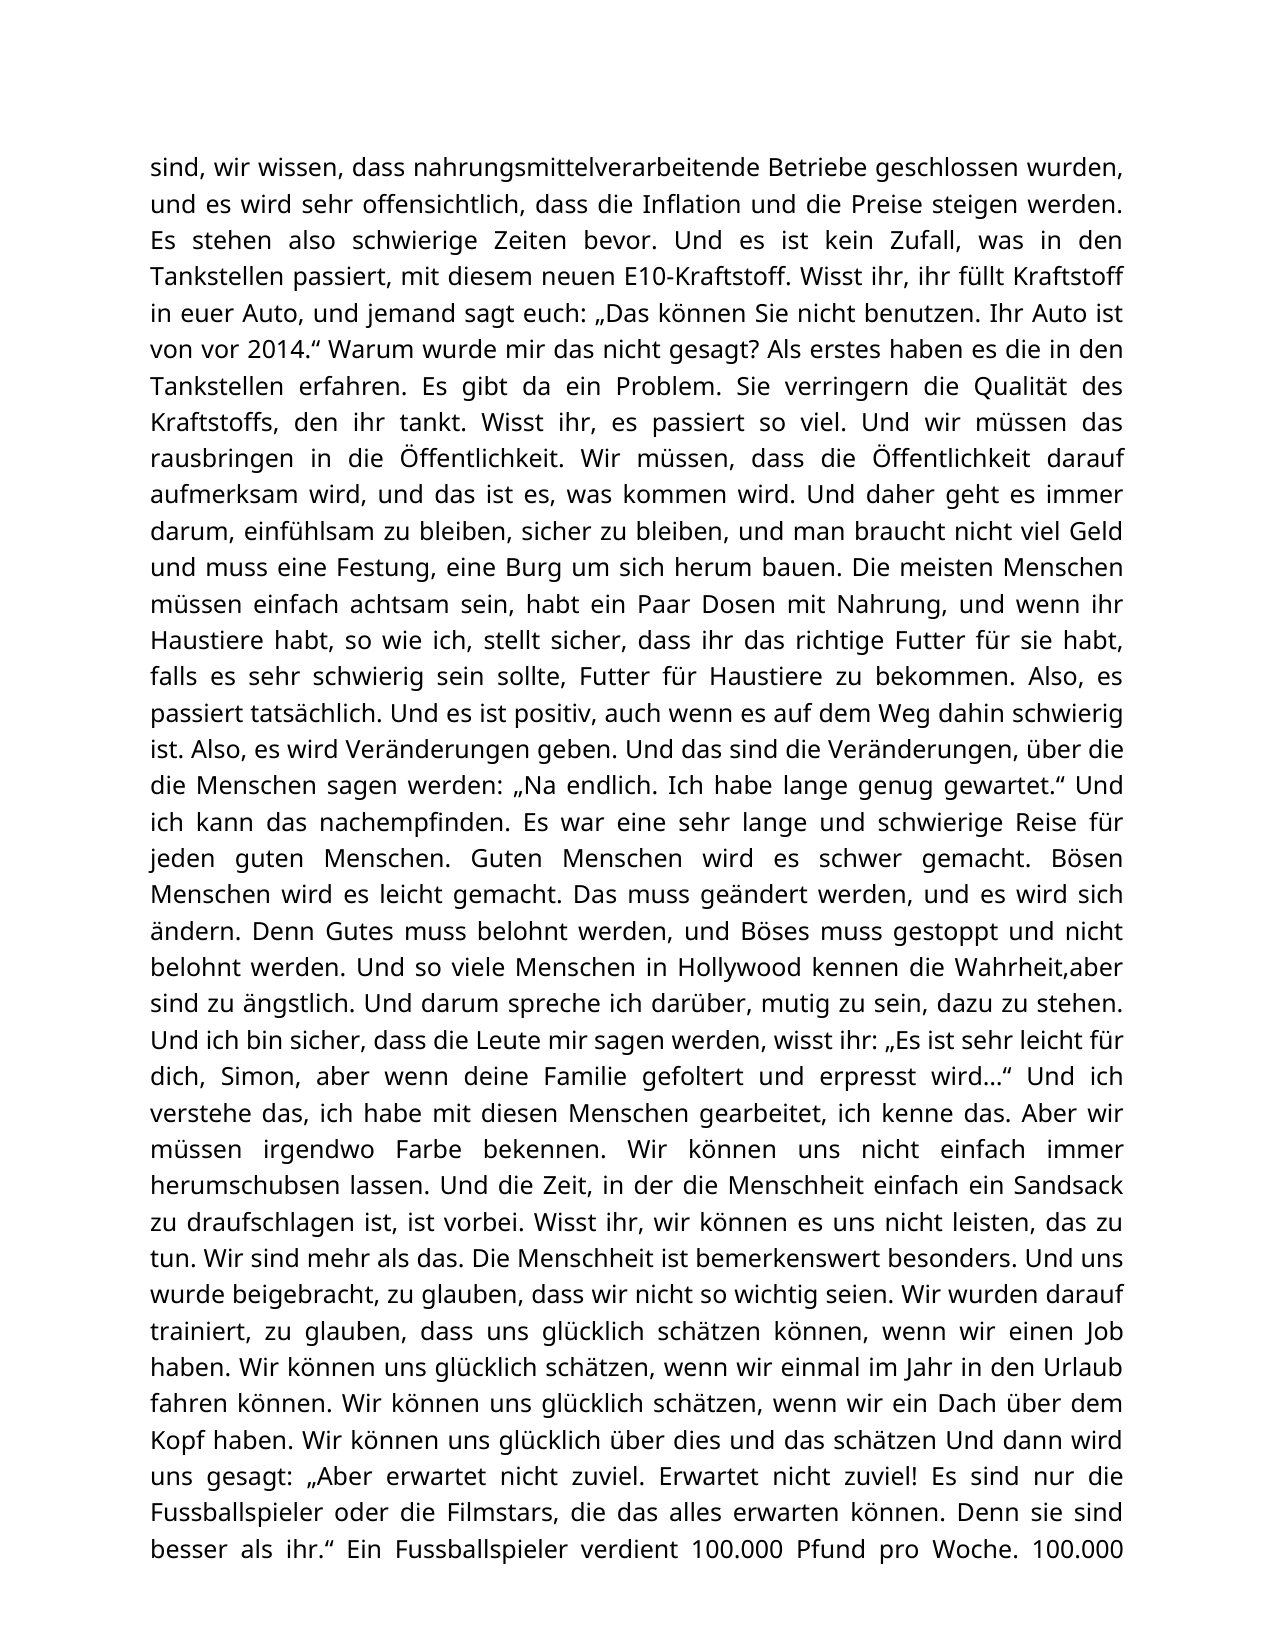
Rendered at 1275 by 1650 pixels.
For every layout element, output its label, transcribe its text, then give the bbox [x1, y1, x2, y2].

text sind, wir wissen, dass nahrungsmittelverarbeitende Betriebe geschlossen wurden, und es wird sehr offensichtlich, dass die Inflation und die Preise steigen werden. Es stehen also schwierige Zeiten bevor. Und es ist kein Zufall, was in den Tankstellen passiert, mit diesem neuen E10-Kraftstoff. Wisst ihr, ihr füllt Kraftstoff in euer Auto, und jemand sagt euch: „Das können Sie nicht benutzen. Ihr Auto ist von vor 2014.“ Warum wurde mir das nicht gesagt? Als erstes haben es die in den Tankstellen erfahren. Es gibt da ein Problem. Sie verringern die Qualität des Kraftstoffs, den ihr tankt. Wisst ihr, es passiert so viel. Und wir müssen das rausbringen in die Öffentlichkeit. Wir müssen, dass die Öffentlichkeit darauf aufmerksam wird, und das ist es, was kommen wird. Und daher geht es immer darum, einfühlsam zu bleiben, sicher zu bleiben, und man braucht nicht viel Geld und muss eine Festung, eine Burg um sich herum bauen. Die meisten Menschen müssen einfach achtsam sein, habt ein Paar Dosen mit Nahrung, und wenn ihr Haustiere habt, so wie ich, stellt sicher, dass ihr das richtige Futter für sie habt, falls es sehr schwierig sein sollte, Futter für Haustiere zu bekommen. Also, es passiert tatsächlich. Und es ist positiv, auch wenn es auf dem Weg dahin schwierig ist. Also, es wird Veränderungen geben. Und das sind die Veränderungen, über die die Menschen sagen werden: „Na endlich. Ich habe lange genug gewartet.“ Und ich kann das nachempfinden. Es war eine sehr lange und schwierige Reise für jeden guten Menschen. Guten Menschen wird es schwer gemacht. Bösen Menschen wird es leicht gemacht. Das muss geändert werden, und es wird sich ändern. Denn Gutes muss belohnt werden, und Böses muss gestoppt und nicht belohnt werden. Und so viele Menschen in Hollywood kennen die Wahrheit,aber sind zu ängstlich. Und darum spreche ich darüber, mutig zu sein, dazu zu stehen. Und ich bin sicher, dass die Leute mir sagen werden, wisst ihr: „Es ist sehr leicht für dich, Simon, aber wenn deine Familie gefoltert und erpresst wird…“ Und ich verstehe das, ich habe mit diesen Menschen gearbeitet, ich kenne das. Aber wir müssen irgendwo Farbe bekennen. Wir können uns nicht einfach immer herumschubsen lassen. Und die Zeit, in der die Menschheit einfach ein Sandsack zu draufschlagen ist, ist vorbei. Wisst ihr, wir können es uns nicht leisten, das zu tun. Wir sind mehr als das. Die Menschheit ist bemerkenswert besonders. Und uns wurde beigebracht, zu glauben, dass wir nicht so wichtig seien. Wir wurden darauf trainiert, zu glauben, dass uns glücklich schätzen können, wenn wir einen Job haben. Wir können uns glücklich schätzen, wenn wir einmal im Jahr in den Urlaub fahren können. Wir können uns glücklich schätzen, wenn wir ein Dach über dem Kopf haben. Wir können uns glücklich über dies und das schätzen Und dann wird uns gesagt: „Aber erwartet nicht zuviel. Erwartet nicht zuviel! Es sind nur die Fussballspieler oder die Filmstars, die das alles erwarten können. Denn sie sind besser als ihr.“ Ein Fussballspieler verdient 100.000 Pfund pro Woche. 100.000 [150, 150, 1125, 1566]
